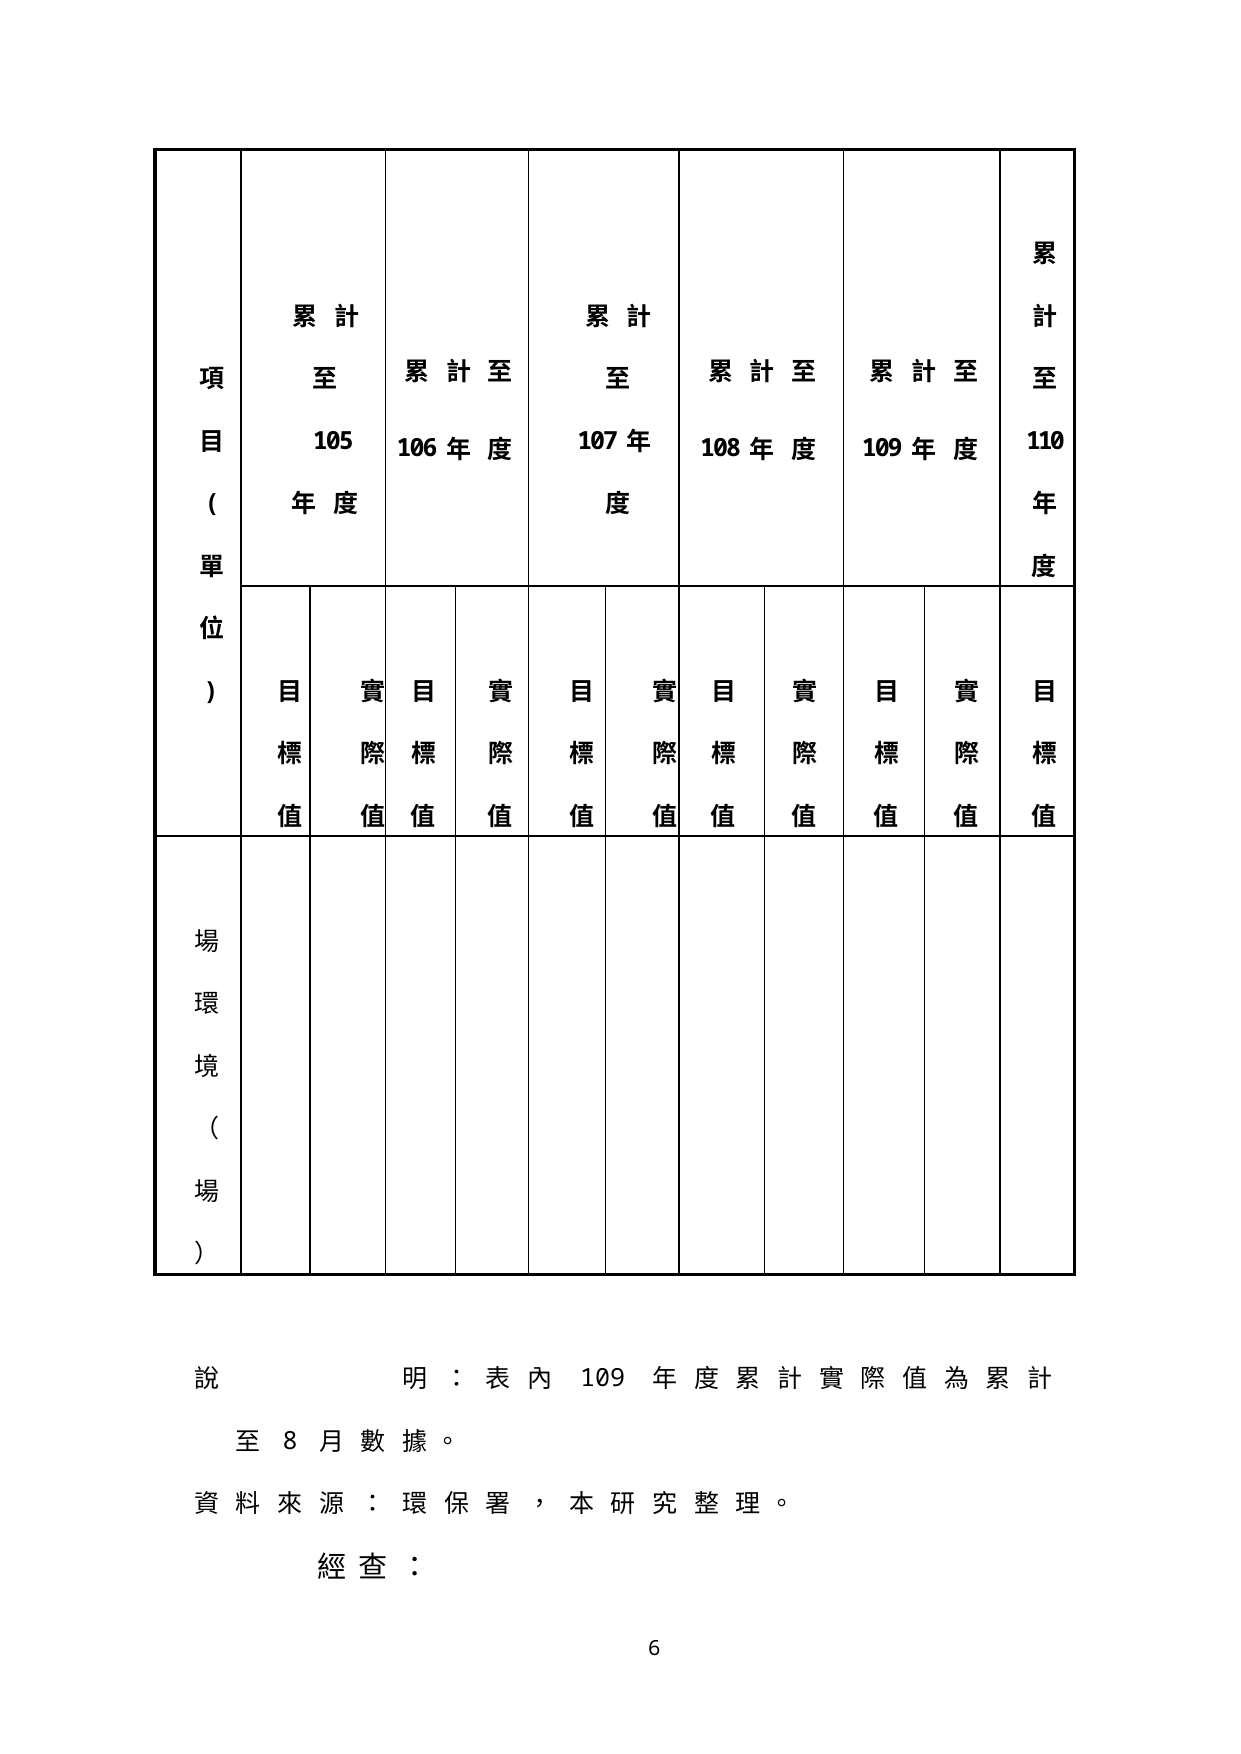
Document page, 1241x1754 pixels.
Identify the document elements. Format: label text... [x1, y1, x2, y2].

table_cell [529, 837, 605, 1273]
table_cell 目標值 [1001, 587, 1073, 835]
table_cell 目標值 [386, 587, 455, 835]
table_cell [844, 837, 924, 1273]
table_cell [765, 837, 843, 1273]
table_header 累計至110年度 [1001, 151, 1073, 585]
table_cell [456, 837, 528, 1273]
table_cell [606, 837, 678, 1273]
table_header 累計至 107年度 [529, 151, 678, 585]
table_cell 實際值 [925, 587, 999, 835]
table_cell 實際值 [311, 587, 385, 835]
table_cell [1001, 837, 1073, 1273]
table_cell [311, 837, 385, 1273]
text 經查： [244, 1523, 1061, 1585]
table_cell 目標值 [529, 587, 605, 835]
table_header 累計至 109年度 [844, 151, 999, 585]
table_header 累計至 106年度 [386, 151, 528, 585]
table_cell [242, 837, 309, 1273]
table_cell 目標值 [680, 587, 764, 835]
table_header 累計至 105 年度 [242, 151, 385, 585]
table_cell 實際值 [456, 587, 528, 835]
table_cell 實際值 [606, 587, 678, 835]
table_header 累計至 108年度 [680, 151, 843, 585]
table_cell [386, 837, 455, 1273]
text 資料來源：環保署，本研究整理。 [149, 1460, 1061, 1523]
table_cell [925, 837, 999, 1273]
table_header 項目(單位) [157, 151, 240, 835]
table_cell 場環境（場） [157, 837, 240, 1273]
text 說 明：表內109年度累計實際值為累計至8月數據。 [149, 1335, 1061, 1460]
table_cell 目標值 [844, 587, 924, 835]
table_cell [680, 837, 764, 1273]
table_cell 目標值 [242, 587, 309, 835]
table_cell 實際值 [765, 587, 843, 835]
